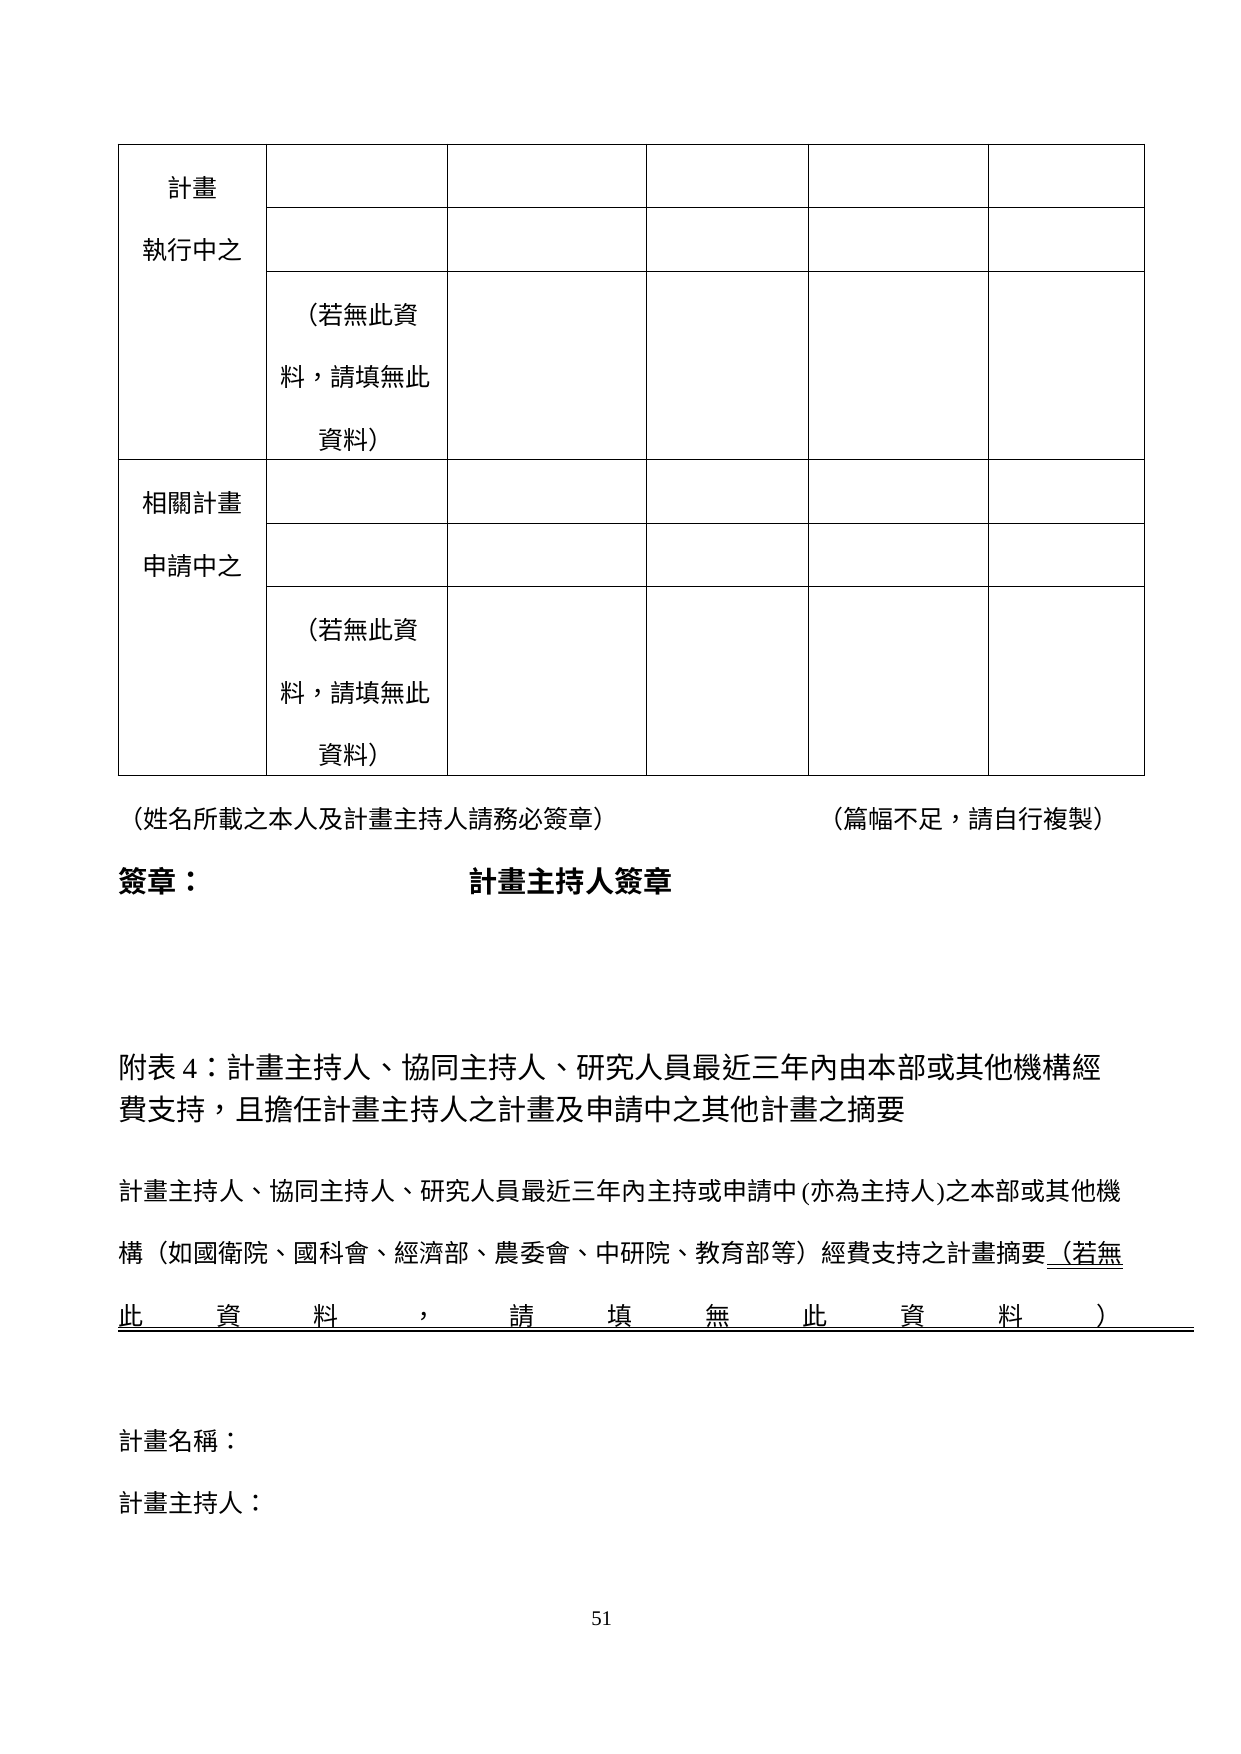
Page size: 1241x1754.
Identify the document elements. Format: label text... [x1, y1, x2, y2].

table_cell [647, 272, 808, 459]
table_cell [1145, 207, 1169, 271]
table_cell [1145, 523, 1169, 586]
table_cell [809, 208, 988, 271]
text 計畫主持人、協同主持人、研究人員最近三年內主持或申請中(亦為主持人)之本部或其他機構（如國衛院、國科會、經濟部、農委會、中研院、教育部等）經費支持之計畫摘要（若無此資料，請填無此資料） [118, 1148, 1122, 1327]
text （姓名所載之本人及計畫主持人請務必簽章） （篇幅不足，請自行複製） [118, 776, 1119, 838]
table_cell （若無此資料，請填無此資料） [267, 587, 447, 775]
table_cell [989, 587, 1144, 775]
table_cell [989, 208, 1144, 271]
table_cell [448, 145, 646, 207]
table_cell [647, 587, 808, 775]
table_cell [1145, 271, 1169, 459]
table_cell [647, 460, 808, 523]
table_cell [448, 587, 646, 775]
table_cell 相關計畫 申請中之 [119, 460, 266, 775]
text 簽章： 計畫主持人簽章 [118, 838, 1119, 901]
table_cell [448, 272, 646, 459]
table_cell [647, 524, 808, 586]
text 計畫主持人： [118, 1460, 1122, 1523]
table_cell [989, 145, 1144, 207]
table_cell [267, 208, 447, 271]
table_cell [647, 145, 808, 207]
table_cell [448, 460, 646, 523]
subtitle 附表4：計畫主持人、協同主持人、研究人員最近三年內由本部或其他機構經費支持，且擔任計畫主持人之計畫及申請中之其他計畫之摘要 [118, 1044, 1122, 1129]
table_cell [809, 460, 988, 523]
table_cell [267, 460, 447, 523]
table_cell （若無此資料，請填無此資料） [267, 272, 447, 459]
table_cell [1145, 459, 1169, 523]
table_cell [809, 272, 988, 459]
table_cell [989, 460, 1144, 523]
table_cell [809, 145, 988, 207]
table_cell [809, 587, 988, 775]
table_cell 計畫 執行中之 [119, 145, 266, 459]
table_cell [267, 145, 447, 207]
table_cell [809, 524, 988, 586]
table_cell [1145, 586, 1169, 775]
table_cell [989, 272, 1144, 459]
table_cell [448, 208, 646, 271]
table_cell [448, 524, 646, 586]
table_cell [647, 208, 808, 271]
text [118, 1332, 1122, 1398]
table_cell [989, 524, 1144, 586]
table_cell [267, 524, 447, 586]
table_cell [1145, 144, 1169, 207]
text 計畫名稱： [118, 1398, 1122, 1460]
